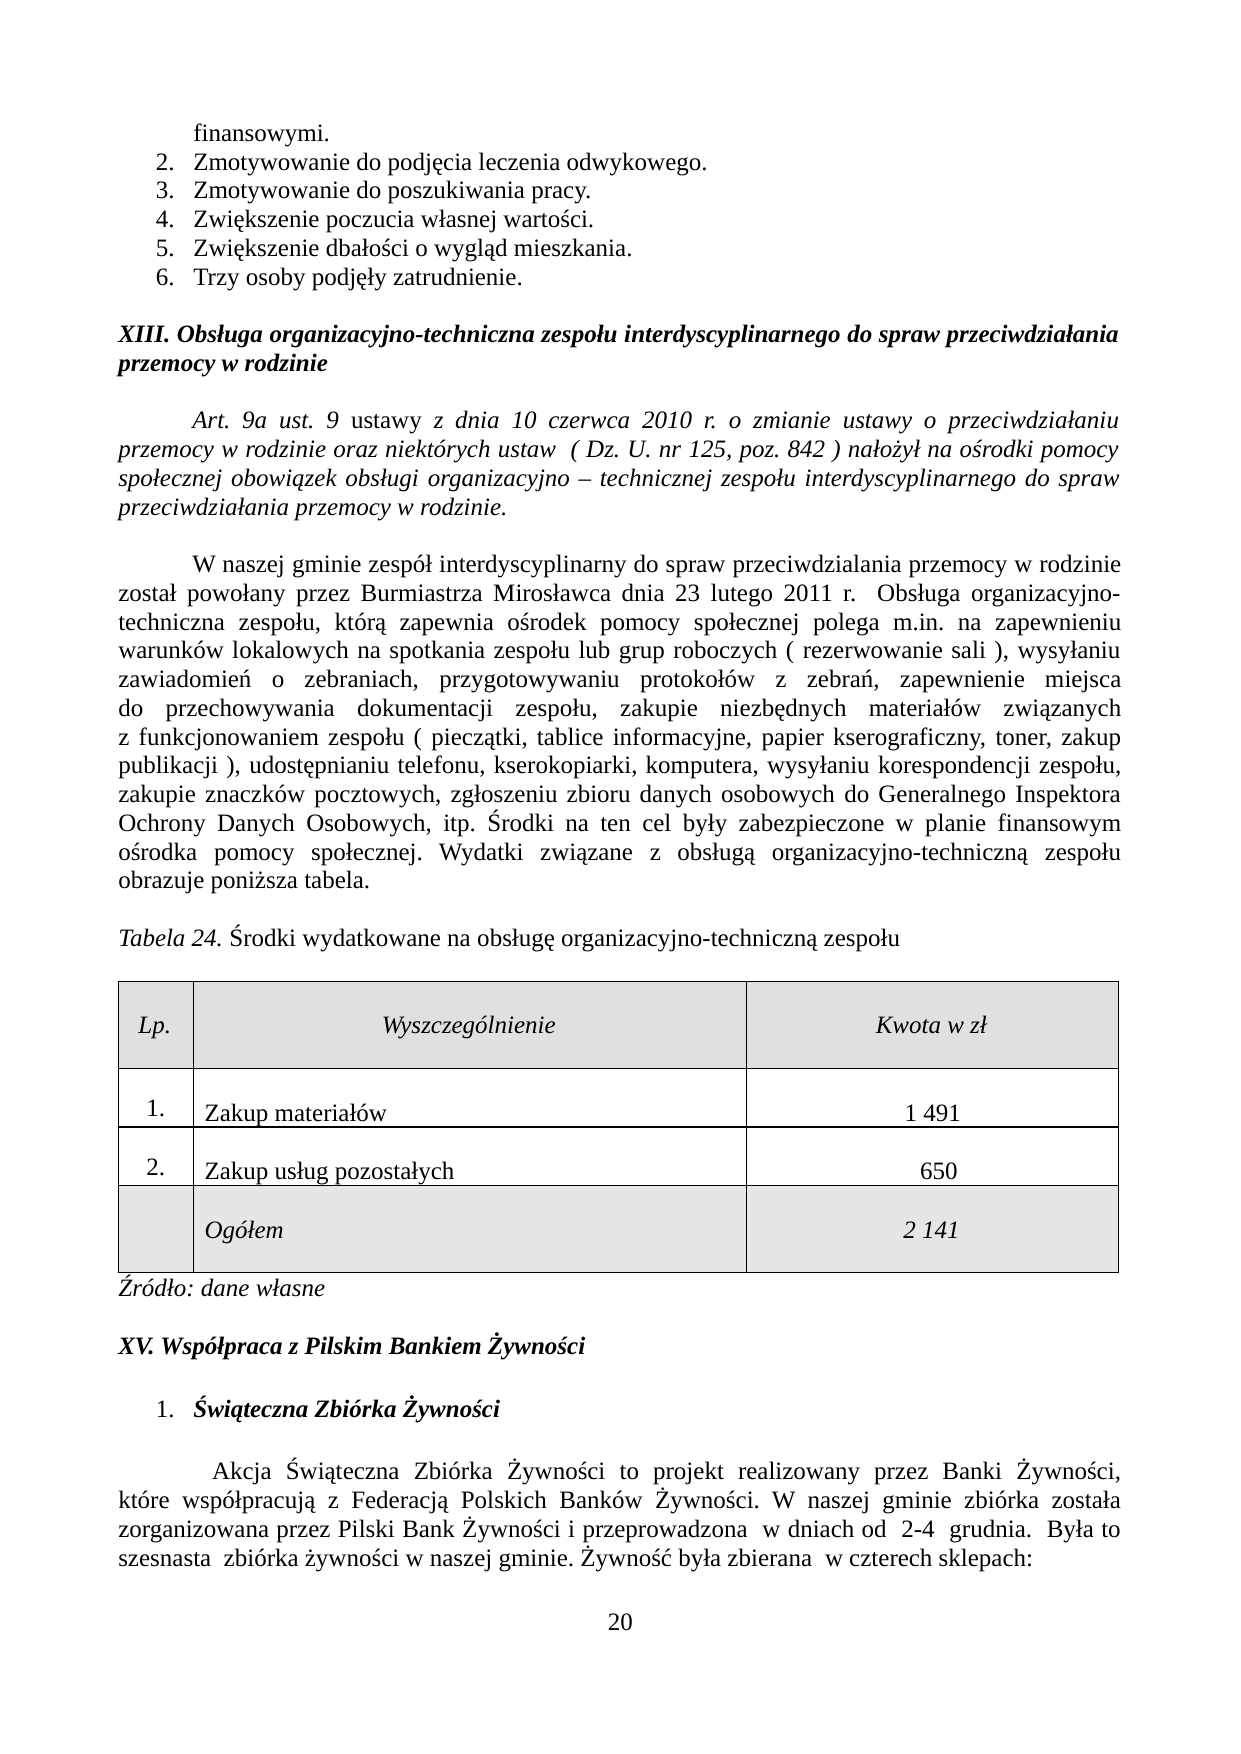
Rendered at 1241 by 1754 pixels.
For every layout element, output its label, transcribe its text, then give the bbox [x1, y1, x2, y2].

text Tabela 24. Środki wydatkowane na obsługę organizacyjno-techniczną zespołu [118, 923, 1122, 952]
table_cell Zakup usług pozostałych [194, 1128, 746, 1185]
table_cell Zakup materiałów [194, 1069, 746, 1126]
table_cell 2 141 [747, 1186, 1118, 1272]
list Trzy osoby podjęły zatrudnienie. [156, 262, 1122, 291]
list Zwiększenie poczucia własnej wartości. [156, 204, 1122, 233]
table_cell 2. [119, 1128, 193, 1185]
list Zmotywowanie do podjęcia leczenia odwykowego. [156, 147, 1122, 176]
list Zmotywowanie do poszukiwania pracy. [156, 176, 1122, 204]
text XV. Współpraca z Pilskim Bankiem Żywności [118, 1331, 1122, 1359]
table_header Lp. [119, 982, 193, 1068]
table_cell 1 491 [747, 1069, 1118, 1126]
list Świąteczna Zbiórka Żywności [156, 1394, 1122, 1422]
text Akcja Świąteczna Zbiórka Żywności to projekt realizowany przez Banki Żywności, które współpracują z Federacją Polskich Banków Żywności. W naszej gminie zbiórka została zorganizowana przez Pilski Bank Żywności i przeprowadzona w dniach od 2-4 grudnia. Była to szesnasta zbiórka żywności w naszej gminie. Żywność była zbierana w czterech sklepach: [118, 1456, 1122, 1571]
text W naszej gminie zespół interdyscyplinarny do spraw przeciwdzialania przemocy w rodzinie został powołany przez Burmiastrza Mirosławca dnia 23 lutego 2011 r. Obsługa organizacyjno- techniczna zespołu, którą zapewnia ośrodek pomocy społecznej polega m.in. na zapewnieniu warunków lokalowych na spotkania zespołu lub grup roboczych ( rezerwowanie sali ), wysyłaniu zawiadomień o zebraniach, przygotowywaniu protokołów z zebrań, zapewnienie miejsca do przechowywania dokumentacji zespołu, zakupie niezbędnych materiałów związanych z funkcjonowaniem zespołu ( pieczątki, tablice informacyjne, papier kserograficzny, toner, zakup publikacji ), udostępnianiu telefonu, kserokopiarki, komputera, wysyłaniu korespondencji zespołu, zakupie znaczków pocztowych, zgłoszeniu zbioru danych osobowych do Generalnego Inspektora Ochrony Danych Osobowych, itp. Środki na ten cel były zabezpieczone w planie finansowym ośrodka pomocy społecznej. Wydatki związane z obsługą organizacyjno-techniczną zespołu obrazuje poniższa tabela. [118, 549, 1122, 894]
text Źródło: dane własne [118, 1273, 1122, 1302]
table_cell Ogółem [194, 1186, 746, 1272]
table_header Wyszczególnienie [194, 982, 746, 1068]
table_header Kwota w zł [747, 982, 1118, 1068]
list finansowymi. [156, 118, 1122, 147]
text Art. 9a ust. 9 ustawy z dnia 10 czerwca 2010 r. o zmianie ustawy o przeciwdziałaniu przemocy w rodzinie oraz niektórych ustaw ( Dz. U. nr 125, poz. 842 ) nałożył na ośrodki pomocy społecznej obowiązek obsługi organizacyjno – technicznej zespołu interdyscyplinarnego do spraw przeciwdziałania przemocy w rodzinie. [118, 406, 1122, 521]
table_cell 1. [119, 1069, 193, 1126]
list Zwiększenie dbałości o wygląd mieszkania. [156, 233, 1122, 262]
text XIII. Obsługa organizacyjno-techniczna zespołu interdyscyplinarnego do spraw przeciwdziałania przemocy w rodzinie [118, 319, 1122, 377]
table_cell [119, 1186, 193, 1272]
table_cell 650 [747, 1128, 1118, 1185]
